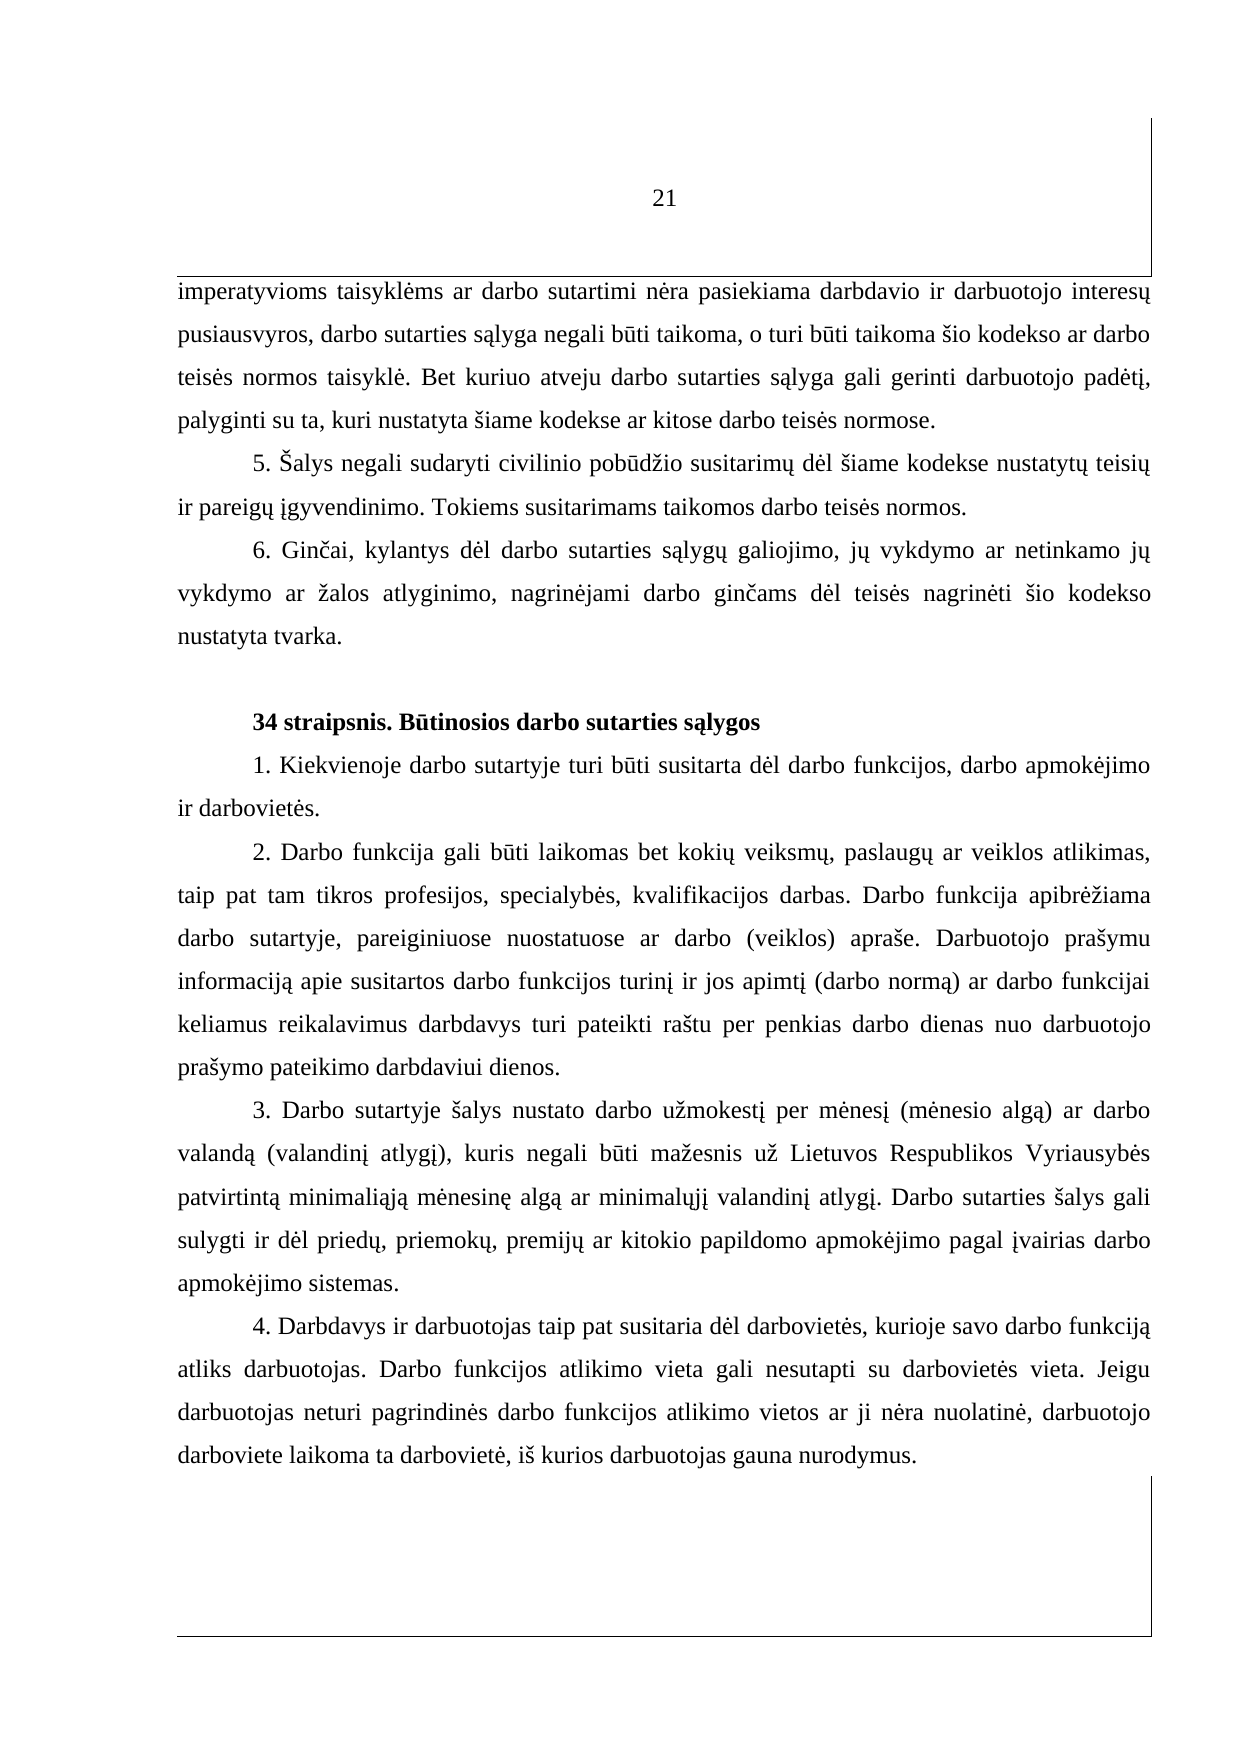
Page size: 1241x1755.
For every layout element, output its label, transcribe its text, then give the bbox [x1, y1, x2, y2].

text 4. Darbdavys ir darbuotojas taip pat susitaria dėl darbovietės, kurioje savo darbo funkciją atliks darbuotojas. Darbo funkcijos atlikimo vieta gali nesutapti su darbovietės vieta. Jeigu darbuotojas neturi pagrindinės darbo funkcijos atlikimo vietos ar ji nėra nuolatinė, darbuotojo darboviete laikoma ta darbovietė, iš kurios darbuotojas gauna nurodymus. [177, 1311, 1152, 1469]
text 5. Šalys negali sudaryti civilinio pobūdžio susitarimų dėl šiame kodekse nustatytų teisių ir pareigų įgyvendinimo. Tokiems susitarimams taikomos darbo teisės normos. [177, 448, 1152, 520]
text 6. Ginčai, kylantys dėl darbo sutarties sąlygų galiojimo, jų vykdymo ar netinkamo jų vykdymo ar žalos atlyginimo, nagrinėjami darbo ginčams dėl teisės nagrinėti šio kodekso nustatyta tvarka. [177, 535, 1152, 650]
text 2. Darbo funkcija gali būti laikomas bet kokių veiksmų, paslaugų ar veiklos atlikimas, taip pat tam tikros profesijos, specialybės, kvalifikacijos darbas. Darbo funkcija apibrėžiama darbo sutartyje, pareiginiuose nuostatuose ar darbo (veiklos) apraše. Darbuotojo prašymu informaciją apie susitartos darbo funkcijos turinį ir jos apimtį (darbo normą) ar darbo funkcijai keliamus reikalavimus darbdavys turi pateikti raštu per penkias darbo dienas nuo darbuotojo prašymo pateikimo darbdaviui dienos. [177, 837, 1152, 1081]
text imperatyvioms taisyklėms ar darbo sutartimi nėra pasiekiama darbdavio ir darbuotojo interesų pusiausvyros, darbo sutarties sąlyga negali būti taikoma, o turi būti taikoma šio kodekso ar darbo teisės normos taisyklė. Bet kuriuo atveju darbo sutarties sąlyga gali gerinti darbuotojo padėtį, palyginti su ta, kuri nustatyta šiame kodekse ar kitose darbo teisės normose. [177, 276, 1152, 434]
text 34 straipsnis. Būtinosios darbo sutarties sąlygos [177, 707, 1152, 736]
text 1. Kiekvienoje darbo sutartyje turi būti susitarta dėl darbo funkcijos, darbo apmokėjimo ir darbovietės. [177, 750, 1152, 822]
text 3. Darbo sutartyje šalys nustato darbo užmokestį per mėnesį (mėnesio algą) ar darbo valandą (valandinį atlygį), kuris negali būti mažesnis už Lietuvos Respublikos Vyriausybės patvirtintą minimaliąją mėnesinę algą ar minimalųjį valandinį atlygį. Darbo sutarties šalys gali sulygti ir dėl priedų, priemokų, premijų ar kitokio papildomo apmokėjimo pagal įvairias darbo apmokėjimo sistemas. [177, 1095, 1152, 1297]
